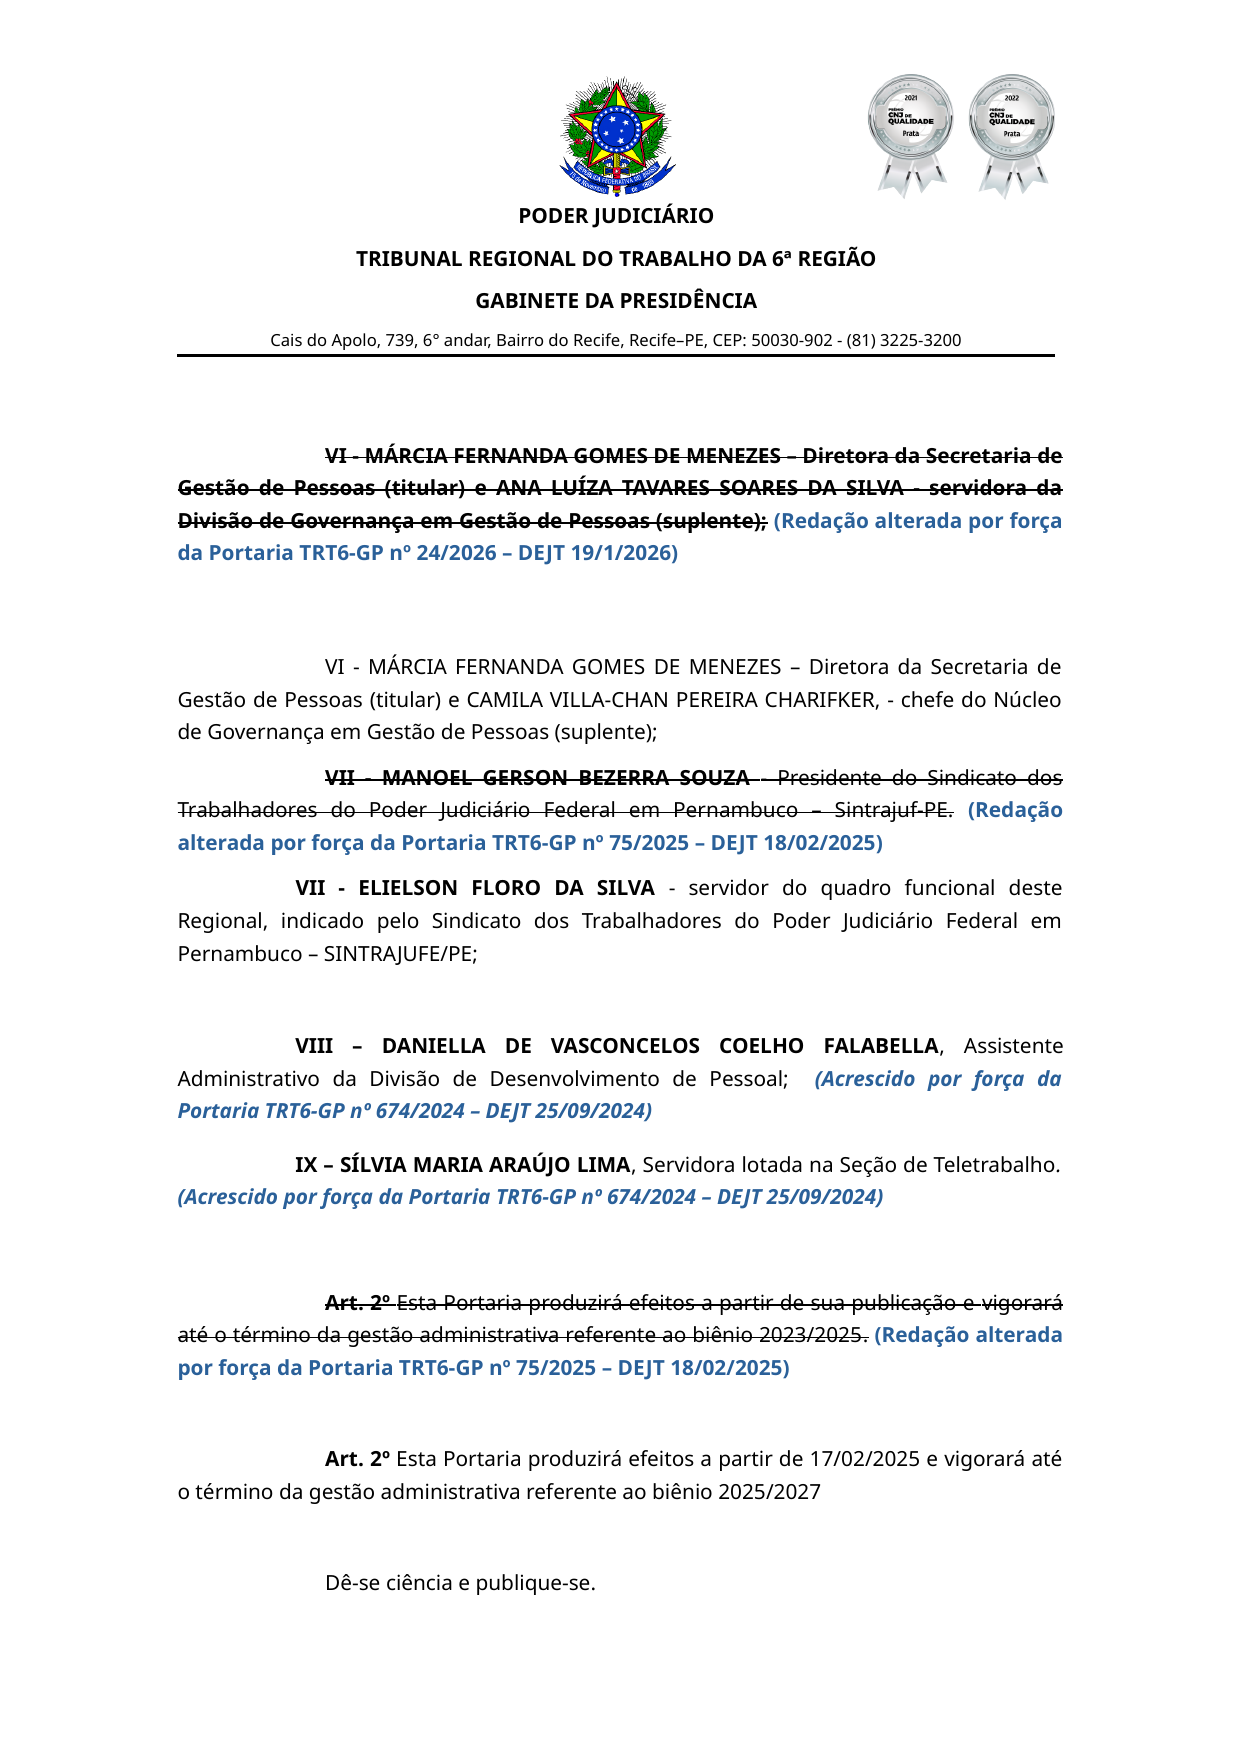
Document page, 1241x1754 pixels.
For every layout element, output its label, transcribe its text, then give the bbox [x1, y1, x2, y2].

text VIII – DANIELLA DE VASCONCELOS COELHO FALABELLA, Assistente Administrativo da Divisão de Desenvolvimento de Pessoal; (Acrescido por força da Portaria TRT6-GP nº 674/2024 – DEJT 25/09/2024) [177, 1031, 1064, 1125]
text IX – SÍLVIA MARIA ARAÚJO LIMA, Servidora lotada na Seção de Teletrabalho. (Acrescido por força da Portaria TRT6-GP nº 674/2024 – DEJT 25/09/2024) [177, 1150, 1064, 1211]
text VI - MÁRCIA FERNANDA GOMES DE MENEZES – Diretora da Secretaria de Gestão de Pessoas (titular) e ANA LUÍZA TAVARES SOARES DA SILVA - servidora da Divisão de Governança em Gestão de Pessoas (suplente); (Redação alterada por força da Portaria TRT6-GP nº 24/2026 – DEJT 19/1/2026) [177, 441, 1063, 489]
text Art. 2º Esta Portaria produzirá efeitos a partir de 17/02/2025 e vigorará até o término da gestão administrativa referente ao biênio 2025/2027 [177, 1444, 1063, 1505]
text Art. 2º Esta Portaria produzirá efeitos a partir de sua publicação e vigorará até o término da gestão administrativa referente ao biênio 2023/2025. (Redação alterada por força da Portaria TRT6-GP nº 75/2025 – DEJT 18/02/2025) [177, 1288, 1063, 1382]
text VII - MANOEL GERSON BEZERRA SOUZA - Presidente do Sindicato dos Trabalhadores do Poder Judiciário Federal em Pernambuco – Sintrajuf-PE. (Redação alterada por força da Portaria TRT6-GP nº 75/2025 – DEJT 18/02/2025) [177, 763, 1063, 856]
text VII - ELIELSON FLORO DA SILVA - servidor do quadro funcional deste Regional, indicado pelo Sindicato dos Trabalhadores do Poder Judiciário Federal em Pernambuco – SINTRAJUFE/PE; [177, 873, 1063, 967]
text Dê-se ciência e publique-se. [177, 1568, 1063, 1596]
text VI - MÁRCIA FERNANDA GOMES DE MENEZES – Diretora da Secretaria de Gestão de Pessoas (titular) e ANA LUÍZA TAVARES SOARES DA SILVA - servidora da Divisão de Governança em Gestão de Pessoas (suplente); (Redação alterada por força da Portaria TRT6-GP nº 24/2026 – DEJT 19/1/2026) [177, 490, 1063, 567]
text VI - MÁRCIA FERNANDA GOMES DE MENEZES – Diretora da Secretaria de Gestão de Pessoas (titular) e CAMILA VILLA-CHAN PEREIRA CHARIFKER, - chefe do Núcleo de Governança em Gestão de Pessoas (suplente); [177, 652, 1063, 746]
